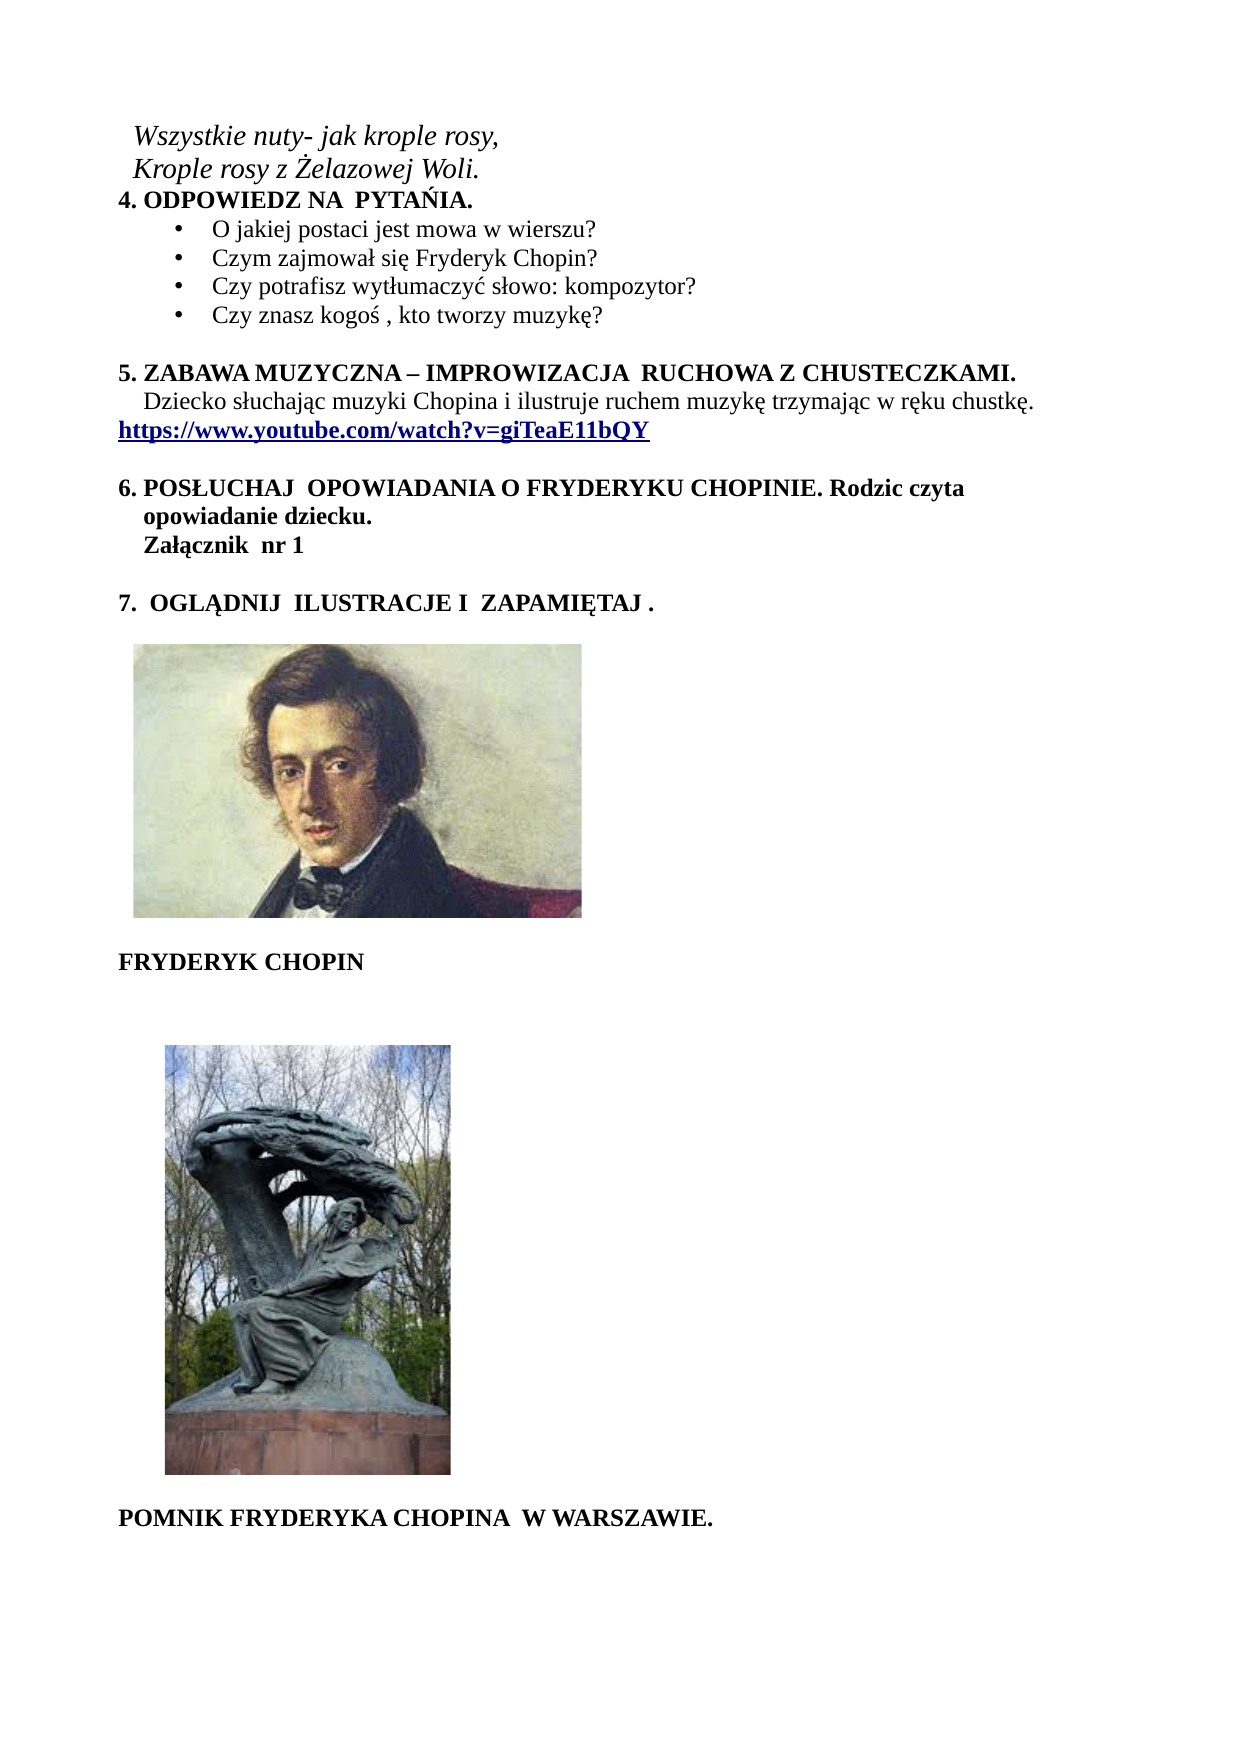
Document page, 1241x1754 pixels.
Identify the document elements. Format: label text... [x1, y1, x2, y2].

text Załącznik nr 1 [118, 530, 1122, 559]
list Czy znasz kogoś , kto tworzy muzykę? [174, 300, 1122, 329]
list Czy potrafisz wytłumaczyć słowo: kompozytor? [174, 271, 1122, 300]
text 5. ZABAWA MUZYCZNA – IMPROWIZACJA RUCHOWA Z CHUSTECZKAMI. [118, 358, 1122, 386]
text FRYDERYK CHOPIN [118, 947, 1122, 975]
text Dziecko słuchając muzyki Chopina i ilustruje ruchem muzykę trzymając w ręku chustkę. [118, 386, 1122, 415]
text 4. ODPOWIEDZ NA PYTAŃIA. [118, 185, 1122, 214]
list Czym zajmował się Fryderyk Chopin? [174, 243, 1122, 271]
text opowiadanie dziecku. [118, 501, 1122, 530]
text Krople rosy z Żelazowej Woli. [118, 152, 1122, 185]
text Wszystkie nuty- jak krople rosy, [118, 118, 1122, 152]
text 6. POSŁUCHAJ OPOWIADANIA O FRYDERYKU CHOPINIE. Rodzic czyta [118, 473, 1122, 501]
text https://www.youtube.com/watch?v=giTeaE11bQY [118, 415, 1122, 444]
text POMNIK FRYDERYKA CHOPINA W WARSZAWIE. [118, 1503, 1122, 1532]
picture [164, 1045, 451, 1475]
list O jakiej postaci jest mowa w wierszu? [174, 214, 1122, 243]
picture [133, 644, 582, 918]
text 7. OGLĄDNIJ ILUSTRACJE I ZAPAMIĘTAJ . [118, 588, 1122, 616]
